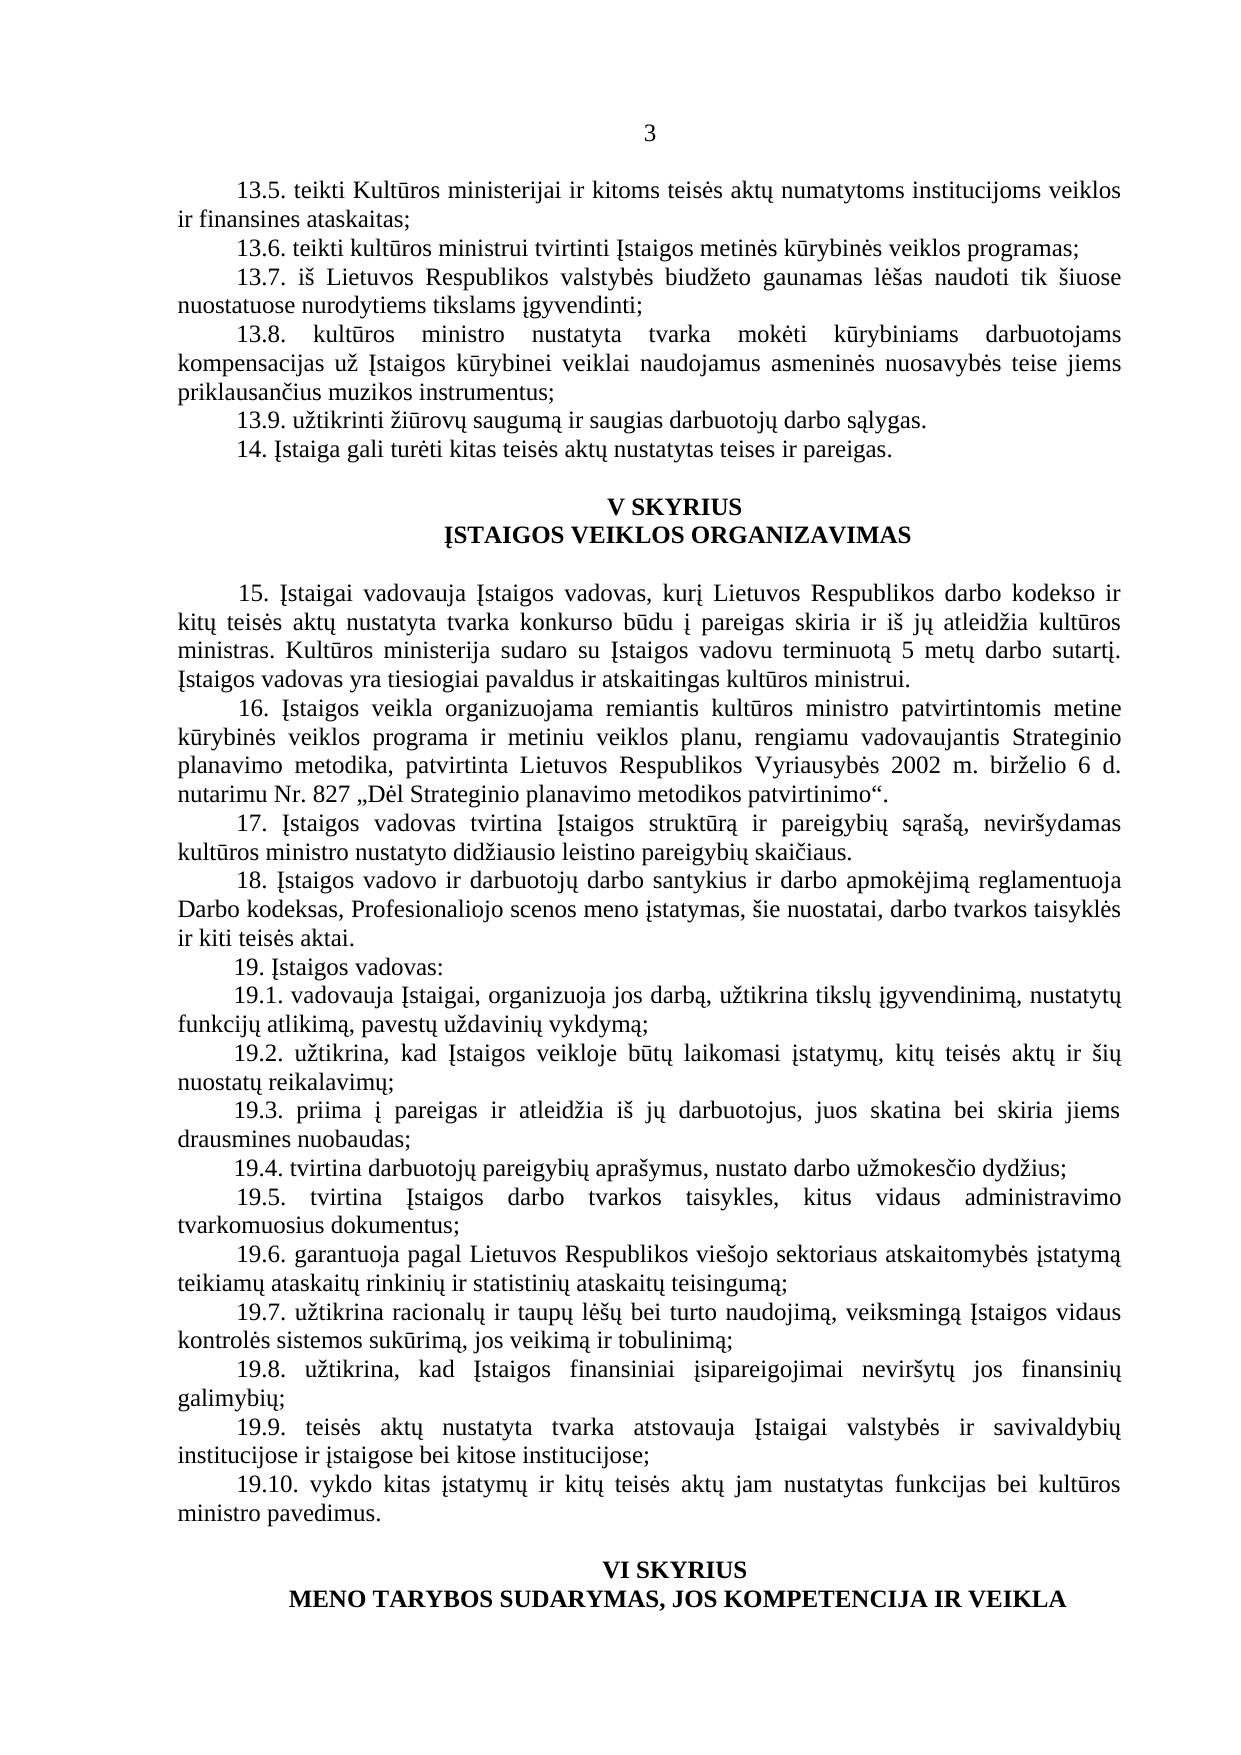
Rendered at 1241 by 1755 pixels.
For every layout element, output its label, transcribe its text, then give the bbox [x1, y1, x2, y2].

text 18. Įstaigos vadovo ir darbuotojų darbo santykius ir darbo apmokėjimą reglamentuoja Darbo kodeksas, Profesionaliojo scenos meno įstatymas, šie nuostatai, darbo tvarkos taisyklės ir kiti teisės aktai. [177, 866, 1122, 952]
text 15. Įstaigai vadovauja Įstaigos vadovas, kurį Lietuvos Respublikos darbo kodekso ir kitų teisės aktų nustatyta tvarka konkurso būdu į pareigas skiria ir iš jų atleidžia kultūros ministras. Kultūros ministerija sudaro su Įstaigos vadovu terminuotą 5 metų darbo sutartį. Įstaigos vadovas yra tiesiogiai pavaldus ir atskaitingas kultūros ministrui. [177, 578, 1122, 693]
text ĮSTAIGOS VEIKLOS ORGANIZAVIMAS [177, 521, 1122, 549]
text 19.6. garantuoja pagal Lietuvos Respublikos viešojo sektoriaus atskaitomybės įstatymą teikiamų ataskaitų rinkinių ir statistinių ataskaitų teisingumą; [177, 1239, 1122, 1297]
text V SKYRIUS [177, 492, 1122, 521]
text 13.6. teikti kultūros ministrui tvirtinti Įstaigos metinės kūrybinės veiklos programas; [177, 233, 1122, 262]
text 14. Įstaiga gali turėti kitas teisės aktų nustatytas teises ir pareigas. [177, 434, 1122, 463]
text 19.8. užtikrina, kad Įstaigos finansiniai įsipareigojimai neviršytų jos finansinių galimybių; [177, 1354, 1122, 1412]
text 16. Įstaigos veikla organizuojama remiantis kultūros ministro patvirtintomis metine kūrybinės veiklos programa ir metiniu veiklos planu, rengiamu vadovaujantis Strateginio planavimo metodika, patvirtinta Lietuvos Respublikos Vyriausybės 2002 m. birželio 6 d. nutarimu Nr. 827 „Dėl Strateginio planavimo metodikos patvirtinimo“. [177, 693, 1122, 808]
text 19.7. užtikrina racionalų ir taupų lėšų bei turto naudojimą, veiksmingą Įstaigos vidaus kontrolės sistemos sukūrimą, jos veikimą ir tobulinimą; [177, 1297, 1122, 1354]
text VI SKYRIUS [177, 1556, 1122, 1584]
text 13.5. teikti Kultūros ministerijai ir kitoms teisės aktų numatytoms institucijoms veiklos ir finansines ataskaitas; [177, 176, 1122, 233]
text 17. Įstaigos vadovas tvirtina Įstaigos struktūrą ir pareigybių sąrašą, neviršydamas kultūros ministro nustatyto didžiausio leistino pareigybių skaičiaus. [177, 808, 1122, 866]
text 13.8. kultūros ministro nustatyta tvarka mokėti kūrybiniams darbuotojams kompensacijas už Įstaigos kūrybinei veiklai naudojamus asmeninės nuosavybės teise jiems priklausančius muzikos instrumentus; [177, 319, 1122, 406]
text 19.1. vadovauja Įstaigai, organizuoja jos darbą, užtikrina tikslų įgyvendinimą, nustatytų funkcijų atlikimą, pavestų uždavinių vykdymą; [177, 981, 1122, 1038]
text 19.10. vykdo kitas įstatymų ir kitų teisės aktų jam nustatytas funkcijas bei kultūros ministro pavedimus. [177, 1469, 1122, 1527]
text 19.9. teisės aktų nustatyta tvarka atstovauja Įstaigai valstybės ir savivaldybių institucijose ir įstaigose bei kitose institucijose; [177, 1412, 1122, 1469]
text 19. Įstaigos vadovas: [177, 952, 1122, 981]
text 19.2. užtikrina, kad Įstaigos veikloje būtų laikomasi įstatymų, kitų teisės aktų ir šių nuostatų reikalavimų; [177, 1038, 1122, 1096]
text 19.4. tvirtina darbuotojų pareigybių aprašymus, nustato darbo užmokesčio dydžius; [177, 1153, 1122, 1182]
text 13.7. iš Lietuvos Respublikos valstybės biudžeto gaunamas lėšas naudoti tik šiuose nuostatuose nurodytiems tikslams įgyvendinti; [177, 262, 1122, 319]
text 13.9. užtikrinti žiūrovų saugumą ir saugias darbuotojų darbo sąlygas. [177, 406, 1122, 434]
text MENO TARYBOS SUDARYMAS, JOS KOMPETENCIJA IR VEIKLA [177, 1584, 1122, 1613]
text 19.5. tvirtina Įstaigos darbo tvarkos taisykles, kitus vidaus administravimo tvarkomuosius dokumentus; [177, 1182, 1122, 1239]
text 19.3. priima į pareigas ir atleidžia iš jų darbuotojus, juos skatina bei skiria jiems drausmines nuobaudas; [177, 1096, 1122, 1153]
